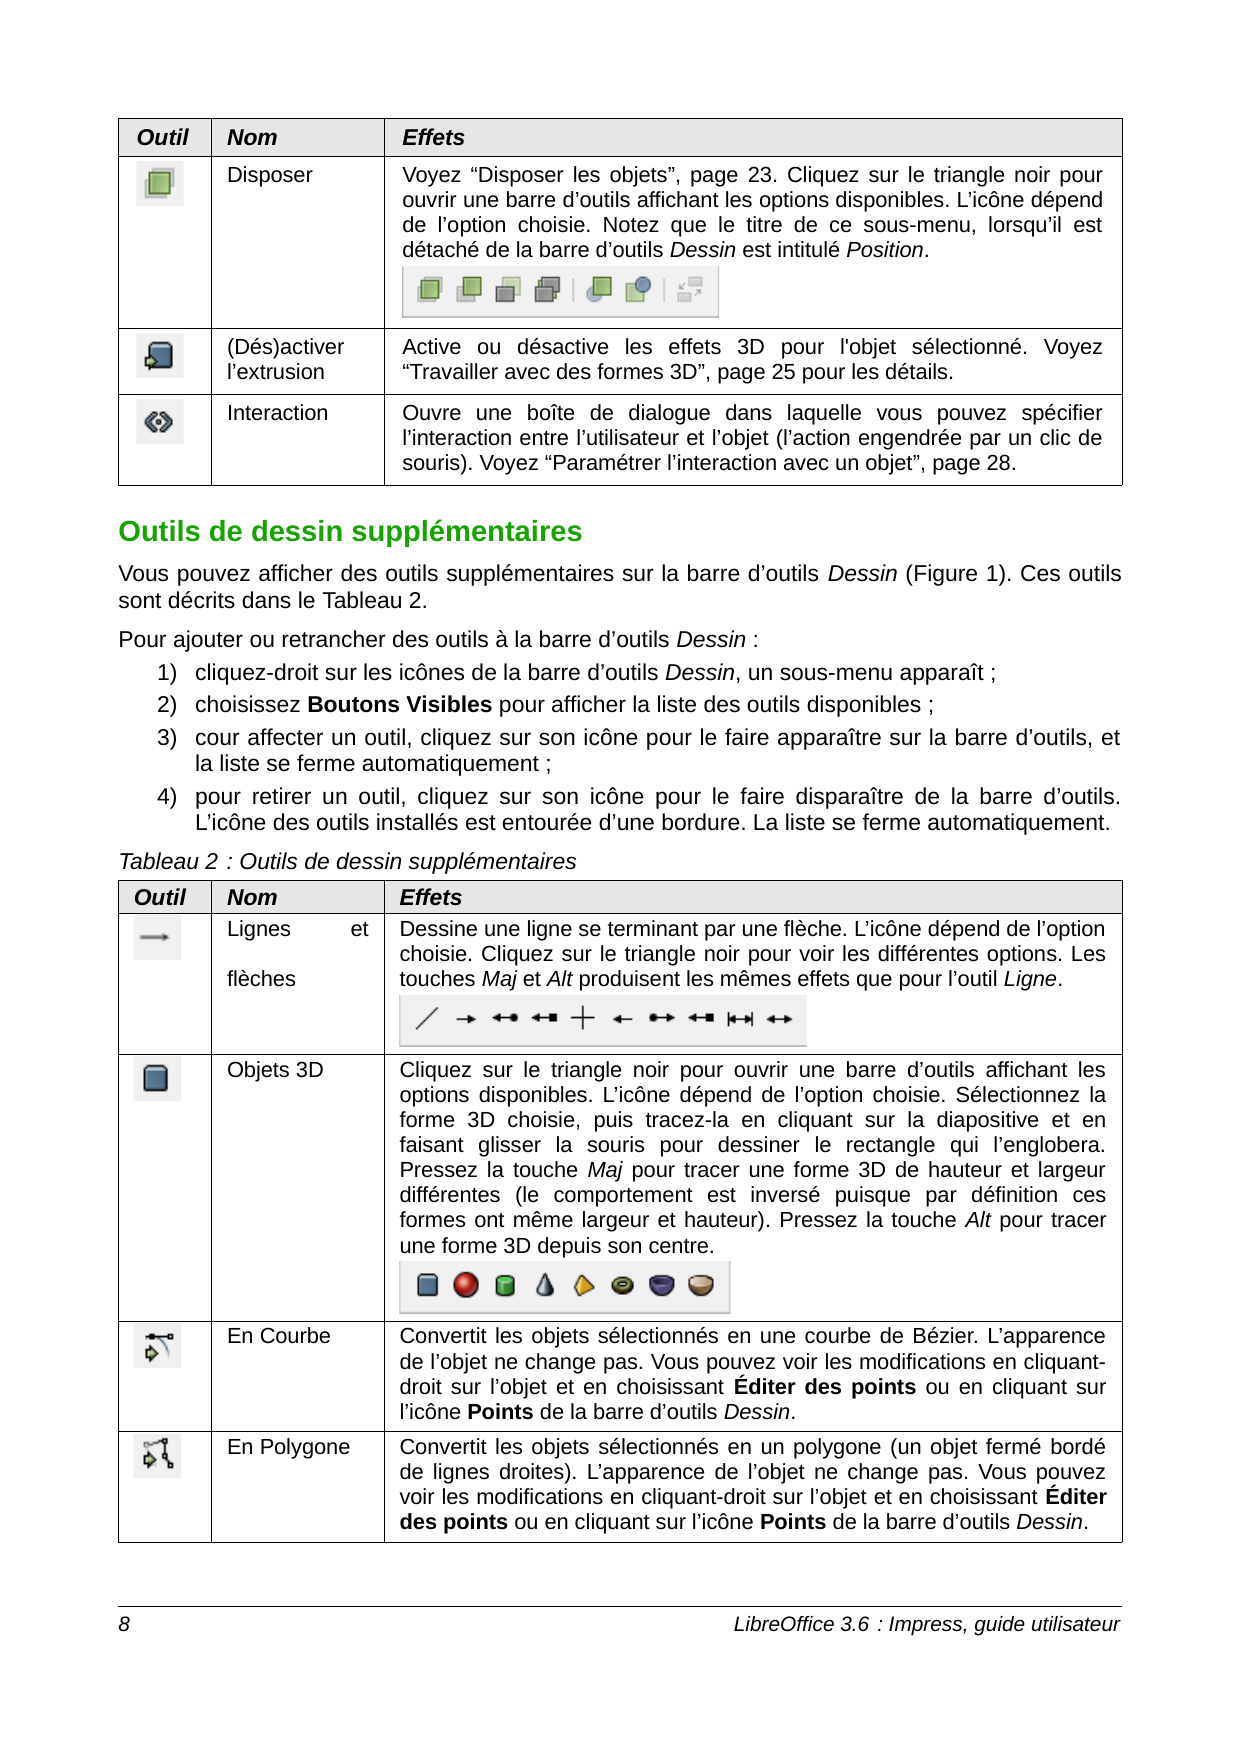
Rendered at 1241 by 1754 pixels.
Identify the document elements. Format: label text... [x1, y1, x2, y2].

table_cell [119, 329, 211, 394]
table_header Nom [212, 119, 384, 156]
table_cell [119, 914, 211, 1054]
table_cell [119, 1432, 211, 1542]
table_cell [119, 1055, 211, 1321]
picture [399, 995, 808, 1047]
table_cell Objets 3D [212, 1055, 384, 1321]
table_cell Interaction [212, 395, 384, 485]
table_cell Active ou désactive les effets 3D pour l'objet sélectionné. Voyez “Travailler avec des formes 3D”, page 25 pour les détails. [385, 329, 1122, 394]
table_header Nom [212, 881, 384, 913]
picture [133, 1434, 181, 1478]
table_cell Lignes et flèches [212, 914, 384, 1054]
table_cell En Polygone [212, 1432, 384, 1542]
table_header Effets [385, 119, 1122, 156]
table_cell Disposer [212, 157, 384, 328]
picture [136, 399, 184, 444]
table_header Outil [119, 881, 211, 913]
text Tableau 2 : Outils de dessin supplémentaires [118, 848, 1122, 874]
table_header Effets [385, 881, 1122, 913]
picture [136, 161, 184, 206]
list cour affecter un outil, cliquez sur son icône pour le faire apparaître sur la barre d’outils, et la liste se ferme automatiquement ; [177, 724, 1122, 776]
table_cell En Courbe [212, 1322, 384, 1431]
picture [399, 1261, 731, 1314]
picture [136, 333, 184, 378]
subtitle Outils de dessin supplémentaires [118, 514, 1122, 548]
list cliquez-droit sur les icônes de la barre d’outils Dessin, un sous-menu apparaît ; [177, 658, 1122, 685]
list pour retirer un outil, cliquez sur son icône pour le faire disparaître de la barre d’outils. L’icône des outils installés est entourée d’une bordure. La liste se ferme automatiquement. [177, 783, 1122, 835]
picture [402, 266, 720, 318]
picture [133, 915, 181, 960]
table_cell Voyez “Disposer les objets”, page 23. Cliquez sur le triangle noir pour ouvrir une barre d’outils affichant les options disponibles. L’icône dépend de l’option choisie. Notez que le titre de ce sous-menu, lorsqu’il est détaché de la barre d’outils Dessin est intitulé Position. [385, 157, 1122, 328]
table_cell [119, 1322, 211, 1431]
table_cell [119, 157, 211, 328]
text Vous pouvez afficher des outils supplémentaires sur la barre d’outils Dessin (Figure 1). Ces outils sont décrits dans le Tableau 2. [118, 560, 1122, 613]
list Pour ajouter ou retrancher des outils à la barre d’outils Dessin : [118, 626, 1122, 652]
table_cell Ouvre une boîte de dialogue dans laquelle vous pouvez spécifier l’interaction entre l’utilisateur et l’objet (l’action engendrée par un clic de souris). Voyez “Paramétrer l’interaction avec un objet”, page 28. [385, 395, 1122, 485]
table_cell Dessine une ligne se terminant par une flèche. L’icône dépend de l’option choisie. Cliquez sur le triangle noir pour voir les différentes options. Les touches Maj et Alt produisent les mêmes effets que pour l’outil Ligne. [385, 914, 1122, 1054]
picture [133, 1323, 181, 1368]
table_cell Cliquez sur le triangle noir pour ouvrir une barre d’outils affichant les options disponibles. L’icône dépend de l’option choisie. Sélectionnez la forme 3D choisie, puis tracez-la en cliquant sur la diapositive et en faisant glisser la souris pour dessiner le rectangle qui l’englobera. Pressez la touche Maj pour tracer une forme 3D de hauteur et largeur différentes (le comportement est inversé puisque par définition ces formes ont même largeur et hauteur). Pressez la touche Alt pour tracer une forme 3D depuis son centre. [385, 1055, 1122, 1321]
list choisissez Boutons Visibles pour afficher la liste des outils disponibles ; [177, 691, 1122, 717]
table_cell Convertit les objets sélectionnés en un polygone (un objet fermé bordé de lignes droites). L’apparence de l’objet ne change pas. Vous pouvez voir les modifications en cliquant-droit sur l’objet et en choisissant Éditer des points ou en cliquant sur l’icône Points de la barre d’outils Dessin. [385, 1432, 1122, 1542]
table_cell [119, 395, 211, 485]
table_header Outil [119, 119, 211, 156]
table_cell Convertit les objets sélectionnés en une courbe de Bézier. L’apparence de l’objet ne change pas. Vous pouvez voir les modifications en cliquant-droit sur l’objet et en choisissant Éditer des points ou en cliquant sur l’icône Points de la barre d’outils Dessin. [385, 1322, 1122, 1431]
picture [133, 1056, 181, 1101]
table_cell (Dés)activer l’extrusion [212, 329, 384, 394]
